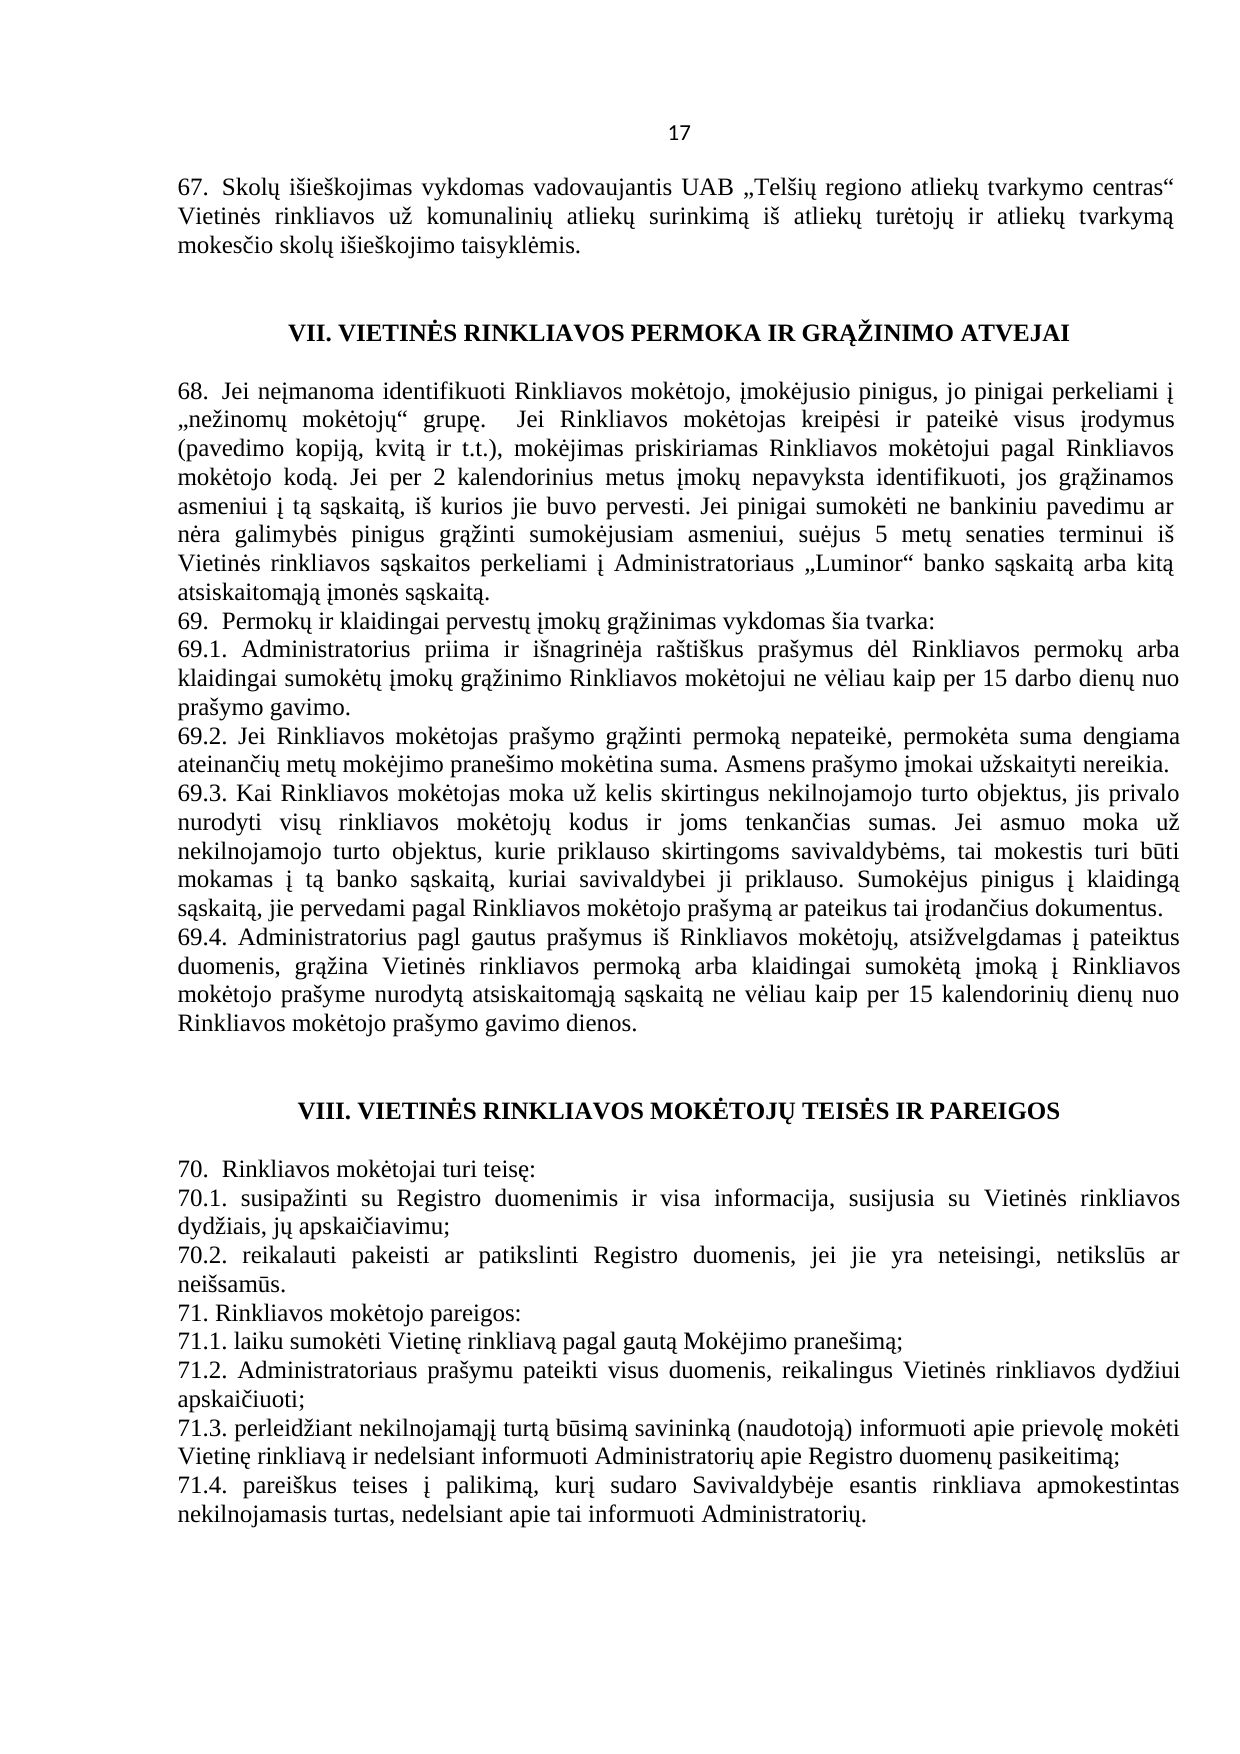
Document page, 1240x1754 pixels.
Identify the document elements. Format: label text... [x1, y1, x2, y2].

text 71.3. perleidžiant nekilnojamąjį turtą būsimą savininką (naudotoją) informuoti apie prievolę mokėti Vietinę rinkliavą ir nedelsiant informuoti Administratorių apie Registro duomenų pasikeitimą; [177, 1413, 1181, 1470]
text 71.2. Administratoriaus prašymu pateikti visus duomenis, reikalingus Vietinės rinkliavos dydžiui apskaičiuoti; [177, 1355, 1181, 1413]
text VII. VIETINĖS RINKLIAVOS PERMOKA IR GRĄŽINIMO ATVEJAI [177, 318, 1181, 347]
text 69. Permokų ir klaidingai pervestų įmokų grąžinimas vykdomas šia tvarka: [177, 606, 1175, 634]
text 70.2. reikalauti pakeisti ar patikslinti Registro duomenis, jei jie yra neteisingi, netikslūs ar neišsamūs. [177, 1240, 1181, 1298]
text 71. Rinkliavos mokėtojo pareigos: [177, 1298, 1181, 1326]
text 70. Rinkliavos mokėtojai turi teisę: [177, 1154, 1175, 1183]
text 70.1. susipažinti su Registro duomenimis ir visa informacija, susijusia su Vietinės rinkliavos dydžiais, jų apskaičiavimu; [177, 1183, 1181, 1240]
text 69.4. Administratorius pagl gautus prašymus iš Rinkliavos mokėtojų, atsižvelgdamas į pateiktus duomenis, grąžina Vietinės rinkliavos permoką arba klaidingai sumokėtą įmoką į Rinkliavos mokėtojo prašyme nurodytą atsiskaitomąją sąskaitą ne vėliau kaip per 15 kalendorinių dienų nuo Rinkliavos mokėtojo prašymo gavimo dienos. [177, 922, 1181, 1037]
text 71.4. pareiškus teises į palikimą, kurį sudaro Savivaldybėje esantis rinkliava apmokestintas nekilnojamasis turtas, nedelsiant apie tai informuoti Administratorių. [177, 1470, 1181, 1528]
text 69.2. Jei Rinkliavos mokėtojas prašymo grąžinti permoką nepateikė, permokėta suma dengiama ateinančių metų mokėjimo pranešimo mokėtina suma. Asmens prašymo įmokai užskaityti nereikia. [177, 721, 1181, 778]
text VIII. VIETINĖS RINKLIAVOS MOKĖTOJŲ TEISĖS IR PAREIGOS [177, 1096, 1181, 1125]
text 69.3. Kai Rinkliavos mokėtojas moka už kelis skirtingus nekilnojamojo turto objektus, jis privalo nurodyti visų rinkliavos mokėtojų kodus ir joms tenkančias sumas. Jei asmuo moka už nekilnojamojo turto objektus, kurie priklauso skirtingoms savivaldybėms, tai mokestis turi būti mokamas į tą banko sąskaitą, kuriai savivaldybei ji priklauso. Sumokėjus pinigus į klaidingą sąskaitą, jie pervedami pagal Rinkliavos mokėtojo prašymą ar pateikus tai įrodančius dokumentus. [177, 778, 1181, 922]
text 67. Skolų išieškojimas vykdomas vadovaujantis UAB „Telšių regiono atliekų tvarkymo centras“ Vietinės rinkliavos už komunalinių atliekų surinkimą iš atliekų turėtojų ir atliekų tvarkymą mokesčio skolų išieškojimo taisyklėmis. [177, 172, 1175, 259]
text 68. Jei neįmanoma identifikuoti Rinkliavos mokėtojo, įmokėjusio pinigus, jo pinigai perkeliami į „nežinomų mokėtojų“ grupę. Jei Rinkliavos mokėtojas kreipėsi ir pateikė visus įrodymus (pavedimo kopiją, kvitą ir t.t.), mokėjimas priskiriamas Rinkliavos mokėtojui pagal Rinkliavos mokėtojo kodą. Jei per 2 kalendorinius metus įmokų nepavyksta identifikuoti, jos grąžinamos asmeniui į tą sąskaitą, iš kurios jie buvo pervesti. Jei pinigai sumokėti ne bankiniu pavedimu ar nėra galimybės pinigus grąžinti sumokėjusiam asmeniui, suėjus 5 metų senaties terminui iš Vietinės rinkliavos sąskaitos perkeliami į Administratoriaus „Luminor“ banko sąskaitą arba kitą atsiskaitomąją įmonės sąskaitą. [177, 376, 1175, 606]
text 69.1. Administratorius priima ir išnagrinėja raštiškus prašymus dėl Rinkliavos permokų arba klaidingai sumokėtų įmokų grąžinimo Rinkliavos mokėtojui ne vėliau kaip per 15 darbo dienų nuo prašymo gavimo. [177, 634, 1181, 721]
text 71.1. laiku sumokėti Vietinę rinkliavą pagal gautą Mokėjimo pranešimą; [177, 1326, 1181, 1355]
